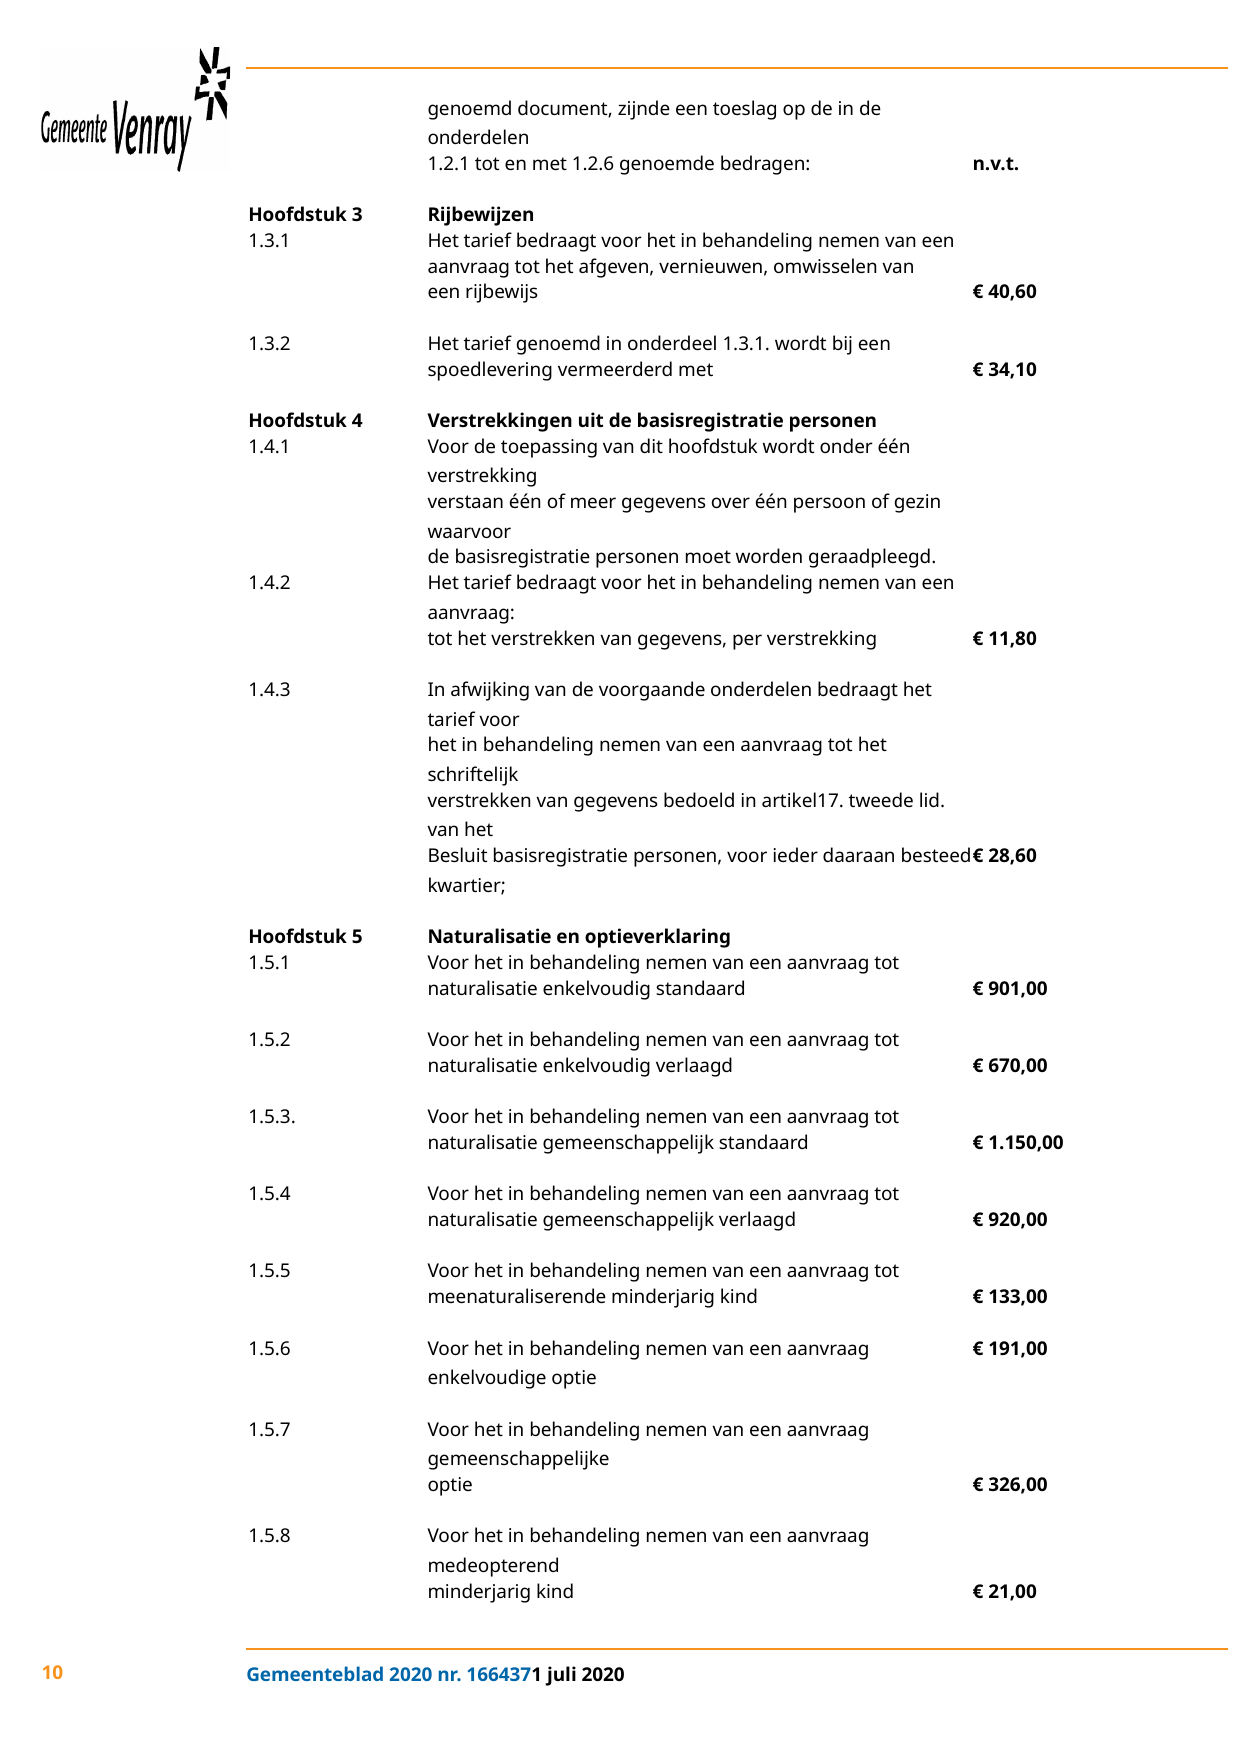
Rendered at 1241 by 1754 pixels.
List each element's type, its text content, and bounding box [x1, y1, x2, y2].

table_cell [973, 95, 1152, 150]
table_cell [973, 408, 1152, 433]
table_cell [973, 570, 1152, 625]
table_cell 1.5.2 [248, 1026, 427, 1052]
table_cell € 920,00 [973, 1206, 1152, 1232]
table_cell [973, 1258, 1152, 1283]
table_cell [248, 1497, 427, 1523]
table_cell [973, 253, 1152, 279]
table_cell [973, 787, 1152, 842]
table_cell [248, 356, 427, 382]
table_cell 1.4.3 [248, 676, 427, 732]
table_cell [248, 975, 427, 1000]
table_cell [973, 1416, 1152, 1471]
table_cell spoedlevering vermeerderd met [427, 356, 972, 382]
table_cell [973, 1103, 1152, 1129]
table_cell [248, 489, 427, 544]
table_cell [427, 1078, 972, 1103]
table_cell [973, 1181, 1152, 1206]
table_cell In afwijking van de voorgaande onderdelen bedraagt het tarief voor [427, 676, 972, 732]
table_cell [427, 898, 972, 923]
table_cell Het tarief bedraagt voor het in behandeling nemen van een aanvraag: [427, 570, 972, 625]
table_cell [973, 1309, 1152, 1335]
table_cell [973, 227, 1152, 253]
table_cell Voor het in behandeling nemen van een aanvraag medeopterend [427, 1523, 972, 1578]
table_cell de basisregistratie personen moet worden geraadpleegd. [427, 544, 972, 569]
table_cell 1.5.1 [248, 949, 427, 975]
table_cell 1.2.1 tot en met 1.2.6 genoemde bedragen: [427, 150, 972, 176]
table_cell Hoofdstuk 5 [248, 923, 427, 949]
table_cell meenaturaliserende minderjarig kind [427, 1284, 972, 1309]
table_cell 1.5.6 [248, 1335, 427, 1390]
table_cell Voor het in behandeling nemen van een aanvraag tot [427, 1103, 972, 1129]
table_cell [248, 544, 427, 569]
table_cell [973, 676, 1152, 732]
table_cell [973, 1390, 1152, 1416]
table_cell [248, 1129, 427, 1155]
table_cell [973, 1000, 1152, 1026]
table_cell verstaan één of meer gegevens over één persoon of gezin waarvoor [427, 489, 972, 544]
table_cell Besluit basisregistratie personen, voor ieder daaraan besteed kwartier; [427, 842, 972, 897]
table_cell 1.5.7 [248, 1416, 427, 1471]
table_cell [248, 176, 427, 202]
table_cell 1.5.8 [248, 1523, 427, 1578]
table_cell [248, 1578, 427, 1604]
table_cell € 133,00 [973, 1284, 1152, 1309]
table_cell [427, 176, 972, 202]
table_cell een rijbewijs [427, 279, 972, 304]
table_cell [248, 279, 427, 304]
table_cell Voor het in behandeling nemen van een aanvraag tot [427, 1026, 972, 1052]
table_cell tot het verstrekken van gegevens, per verstrekking [427, 625, 972, 651]
table_cell 1.3.1 [248, 227, 427, 253]
table_cell optie [427, 1471, 972, 1497]
table_cell Voor het in behandeling nemen van een aanvraag gemeenschappelijke [427, 1416, 972, 1471]
table_cell genoemd document, zijnde een toeslag op de in de onderdelen [427, 95, 972, 150]
table_cell Voor de toepassing van dit hoofdstuk wordt onder één verstrekking [427, 433, 972, 488]
table_cell Naturalisatie en optieverklaring [427, 923, 972, 949]
table_cell [248, 253, 427, 279]
table_cell [427, 1497, 972, 1523]
table_cell naturalisatie enkelvoudig verlaagd [427, 1052, 972, 1078]
table_cell [248, 842, 427, 897]
table_cell [248, 1232, 427, 1258]
table_cell [973, 489, 1152, 544]
table_cell naturalisatie gemeenschappelijk verlaagd [427, 1206, 972, 1232]
table_cell [248, 1078, 427, 1103]
table_cell [248, 1390, 427, 1416]
table_cell [973, 305, 1152, 330]
table_cell [973, 923, 1152, 949]
table_cell 1.5.4 [248, 1181, 427, 1206]
table_cell [973, 949, 1152, 975]
table_cell [973, 382, 1152, 407]
table_cell € 1.150,00 [973, 1129, 1152, 1155]
table_cell [973, 202, 1152, 227]
table_cell € 191,00 [973, 1335, 1152, 1390]
table_cell naturalisatie gemeenschappelijk standaard [427, 1129, 972, 1155]
table_cell € 28,60 [973, 842, 1152, 897]
table_cell [248, 305, 427, 330]
table_cell [973, 898, 1152, 923]
table_cell 1.5.5 [248, 1258, 427, 1283]
table_cell 1.4.2 [248, 570, 427, 625]
table_cell minderjarig kind [427, 1578, 972, 1604]
table_cell [973, 1232, 1152, 1258]
table_cell [248, 1000, 427, 1026]
table_cell Voor het in behandeling nemen van een aanvraag tot [427, 1181, 972, 1206]
table_cell n.v.t. [973, 150, 1152, 176]
table_cell [973, 1497, 1152, 1523]
table_cell 1.4.1 [248, 433, 427, 488]
table_cell [248, 625, 427, 651]
table_cell aanvraag tot het afgeven, vernieuwen, omwisselen van [427, 253, 972, 279]
table_cell [248, 1155, 427, 1181]
table_cell [973, 1026, 1152, 1052]
table_cell Voor het in behandeling nemen van een aanvraag tot [427, 1258, 972, 1283]
table_cell € 670,00 [973, 1052, 1152, 1078]
table_cell Hoofdstuk 4 [248, 408, 427, 433]
table_cell [427, 305, 972, 330]
table_cell [973, 544, 1152, 569]
table_cell [973, 1523, 1152, 1578]
table_cell Hoofdstuk 3 [248, 202, 427, 227]
table_cell [248, 787, 427, 842]
table_cell naturalisatie enkelvoudig standaard [427, 975, 972, 1000]
table_cell € 901,00 [973, 975, 1152, 1000]
table_cell € 40,60 [973, 279, 1152, 304]
table_cell Voor het in behandeling nemen van een aanvraag enkelvoudige optie [427, 1335, 972, 1390]
table_cell [427, 382, 972, 407]
table_cell [248, 150, 427, 176]
table_cell Rijbewijzen [427, 202, 972, 227]
table_cell [973, 433, 1152, 488]
table_cell [248, 898, 427, 923]
table_cell Voor het in behandeling nemen van een aanvraag tot [427, 949, 972, 975]
table_cell [248, 1052, 427, 1078]
table_cell [427, 1232, 972, 1258]
table_cell [248, 651, 427, 676]
table_cell € 34,10 [973, 356, 1152, 382]
table_cell [427, 1390, 972, 1416]
table_cell € 21,00 [973, 1578, 1152, 1604]
table_cell [973, 330, 1152, 356]
table_cell [248, 382, 427, 407]
table_cell [248, 1206, 427, 1232]
table_cell [248, 1471, 427, 1497]
table_cell Het tarief bedraagt voor het in behandeling nemen van een [427, 227, 972, 253]
table_cell [248, 1284, 427, 1309]
table_cell Verstrekkingen uit de basisregistratie personen [427, 408, 972, 433]
table_cell € 11,80 [973, 625, 1152, 651]
table_cell [248, 732, 427, 787]
table_cell 1.3.2 [248, 330, 427, 356]
table_cell [248, 1309, 427, 1335]
picture [41, 47, 231, 172]
table_cell [973, 176, 1152, 202]
table_cell [973, 651, 1152, 676]
table_cell het in behandeling nemen van een aanvraag tot het schriftelijk [427, 732, 972, 787]
table_cell [427, 1309, 972, 1335]
table_cell [427, 1155, 972, 1181]
table_cell [248, 95, 427, 150]
table_cell [427, 1000, 972, 1026]
table_cell [973, 1155, 1152, 1181]
table_cell 1.5.3. [248, 1103, 427, 1129]
table_cell [973, 1078, 1152, 1103]
table_cell € 326,00 [973, 1471, 1152, 1497]
table_cell Het tarief genoemd in onderdeel 1.3.1. wordt bij een [427, 330, 972, 356]
table_cell verstrekken van gegevens bedoeld in artikel17. tweede lid. van het [427, 787, 972, 842]
table_cell [427, 651, 972, 676]
table_cell [973, 732, 1152, 787]
